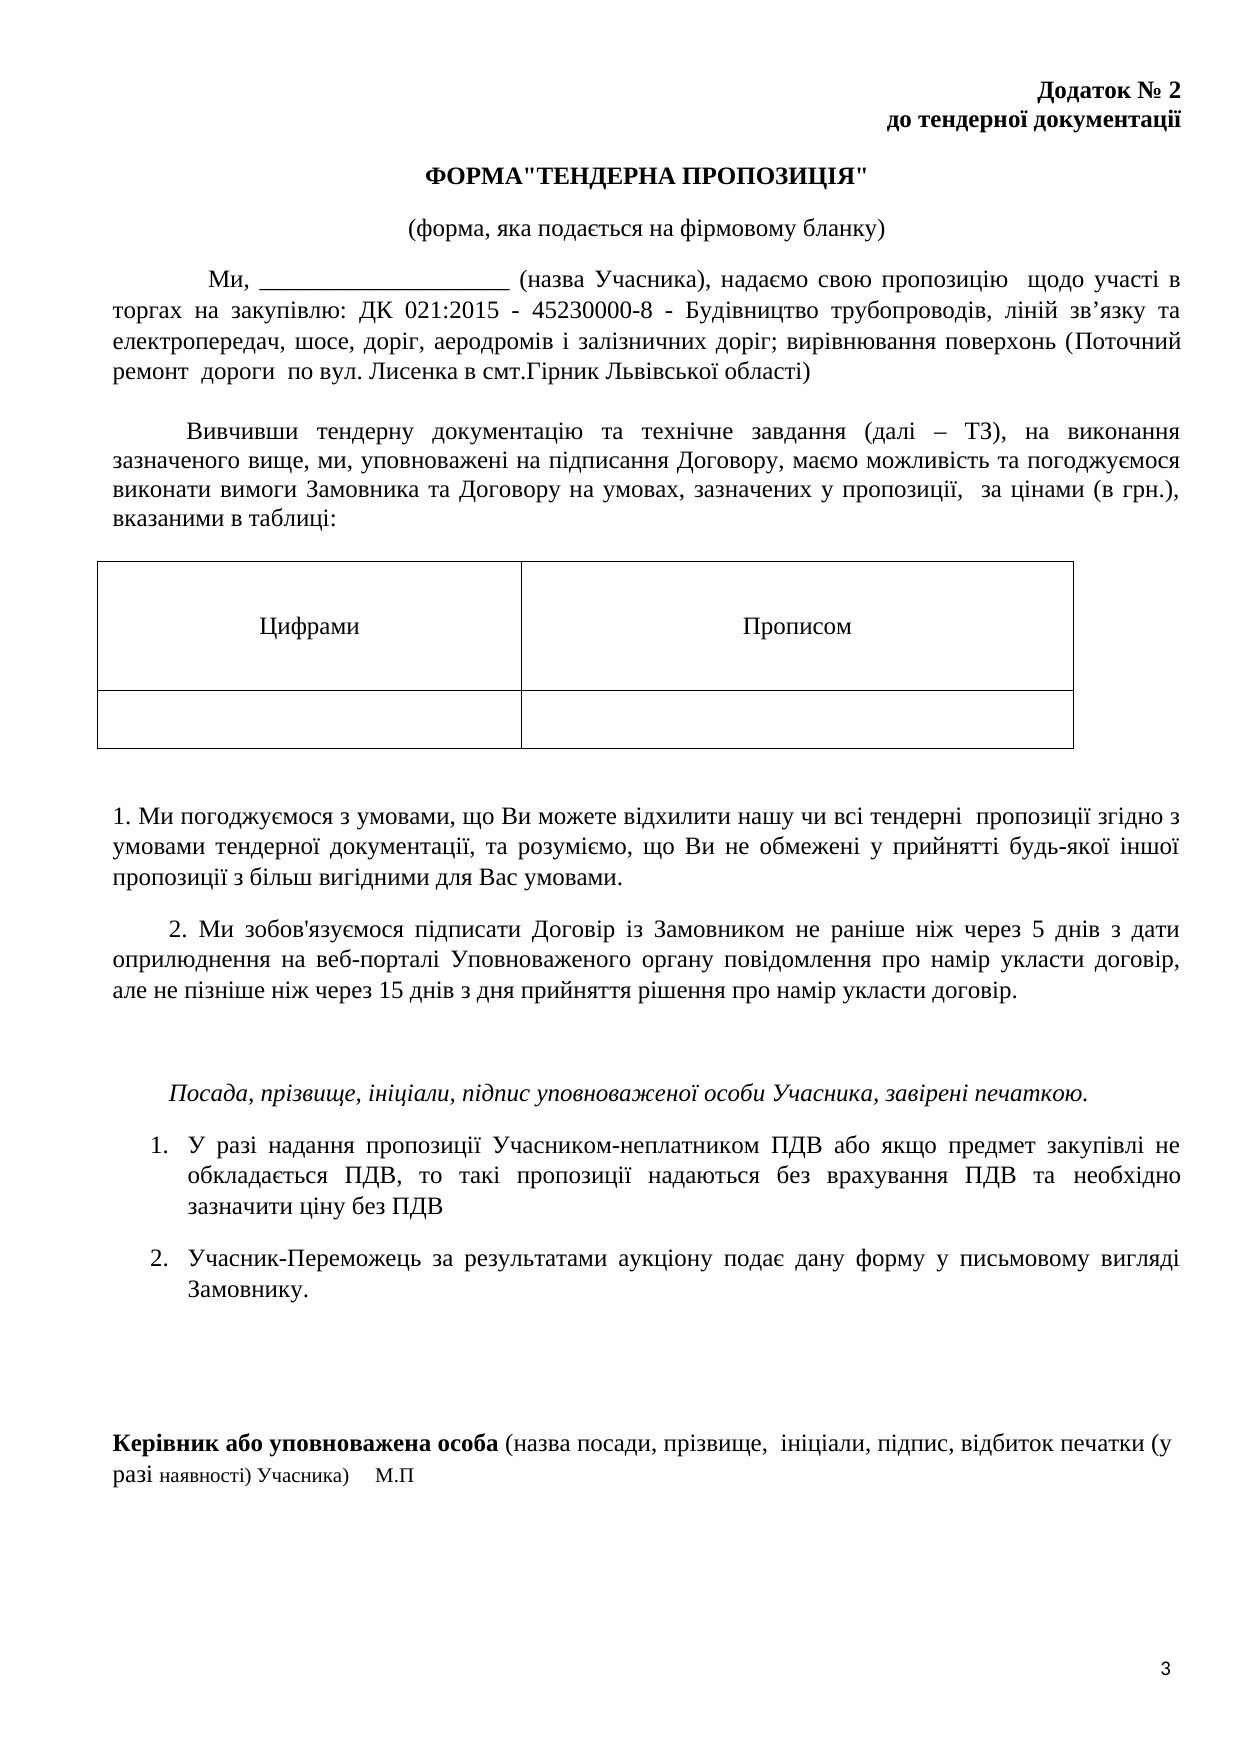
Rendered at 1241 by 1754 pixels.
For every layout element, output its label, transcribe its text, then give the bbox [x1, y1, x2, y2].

text 1. Ми погоджуємося з умовами, що Ви можете відхилити нашу чи всі тендерні пропозиції згідно з умовами тендерної документації, та розуміємо, що Ви не обмежені у прийнятті будь-якої іншої пропозиції з більш вигідними для Вас умовами. [112, 801, 1181, 891]
list У разі надання пропозиції Учасником-неплатником ПДВ або якщо предмет закупівлі не обкладається ПДВ, то такі пропозиції надаються без врахування ПДВ та необхідно зазначити ціну без ПДВ [150, 1130, 1181, 1220]
table_header Цифрами [98, 562, 521, 689]
text Додаток № 2 [112, 75, 1181, 104]
table_cell [98, 691, 521, 748]
text Керівник або уповноважена особа (назва посади, прізвище, ініціали, підпис, відбиток печатки (у разі наявності) Учасника) М.П [112, 1428, 1181, 1488]
text до тендерної документації [112, 104, 1181, 132]
list Учасник-Переможець за результатами аукціону подає дану форму у письмовому вигляді Замовнику. [150, 1243, 1181, 1302]
text Ми, ____________________ (назва Учасника), надаємо свою пропозицію щодо участі в торгах на закупівлю: ДК 021:2015 - 45230000-8 - Будівництво трубопроводів, ліній зв’язку та електропередач, шосе, доріг, аеродромів і залізничних доріг; вирівнювання поверхонь (Поточний ремонт дороги по вул. Лисенка в смт.Гірник Львівської області) [112, 264, 1181, 385]
text Вивчивши тендерну документацію та технічне завдання (далі – ТЗ), на виконання зазначеного вище, ми, уповноважені на підписання Договору, маємо можливість та погоджуємося виконати вимоги Замовника та Договору на умовах, зазначених у пропозиції, за цінами (в грн.), вказаними в таблиці: [112, 416, 1181, 531]
text (форма, яка подається на фірмовому бланку) [112, 213, 1181, 241]
text 2. Ми зобов'язуємося підписати Договір із Замовником не раніше ніж через 5 днів з дати оприлюднення на веб-порталі Уповноваженого органу повідомлення про намір укласти договір, але не пізніше ніж через 15 днів з дня прийняття рішення про намір укласти договір. [112, 914, 1181, 1004]
table_cell [522, 691, 1073, 748]
table_header Прописом [522, 562, 1073, 689]
text Посада, прізвище, ініціали, підпис уповноваженої особи Учасника, завірені печаткою. [112, 1078, 1181, 1107]
text ФОРМА"ТЕНДЕРНА ПРОПОЗИЦІЯ" [112, 161, 1181, 190]
